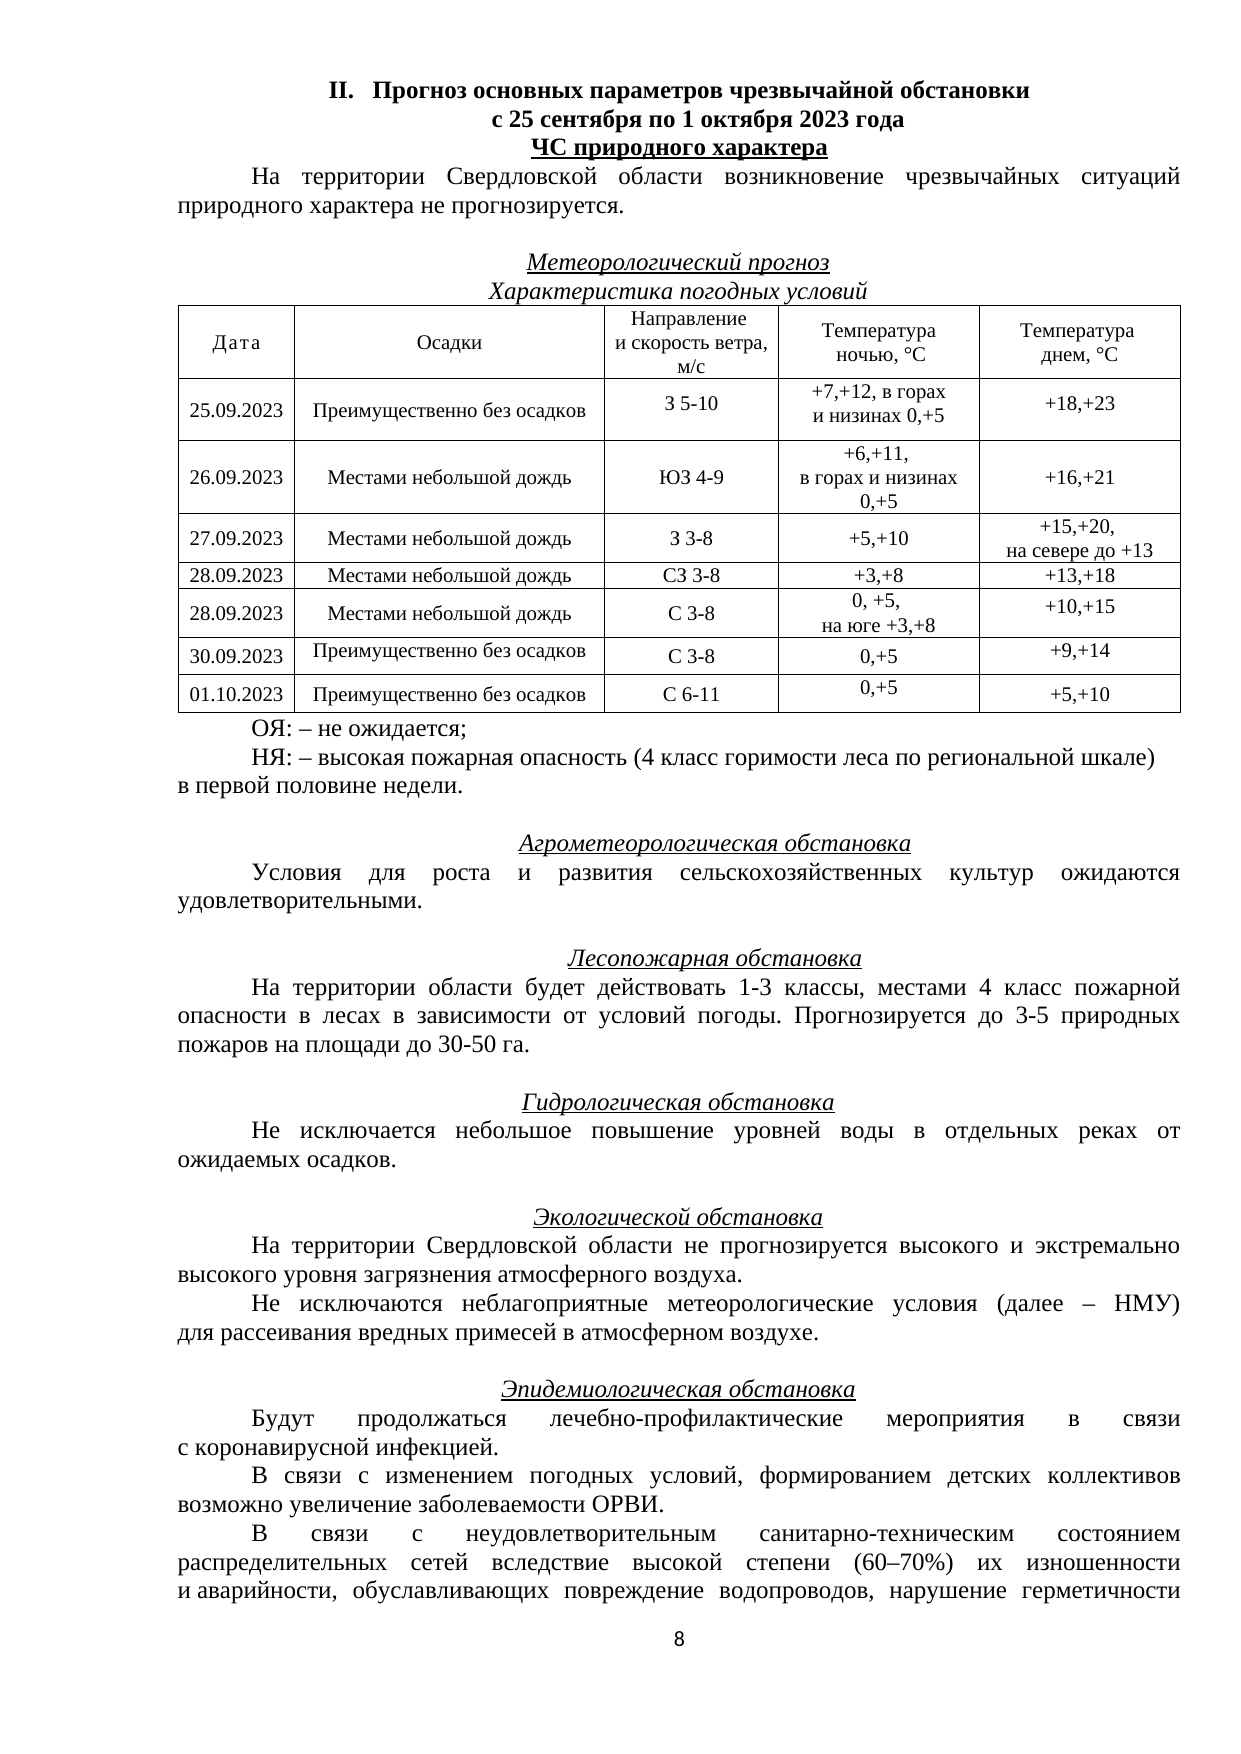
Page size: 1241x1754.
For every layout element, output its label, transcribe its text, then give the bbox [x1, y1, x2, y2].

text Лесопожарная обстановка [177, 943, 1181, 972]
table_cell Преимущественно без осадков [295, 638, 604, 674]
table_header Направление и скорость ветра, м/с [605, 306, 778, 378]
table_header Осадки [295, 306, 604, 378]
table_cell +18,+23 [980, 379, 1180, 440]
text В связи с неудовлетворительным санитарно-техническим состоянием распределительных сетей вследствие высокой степени (60–70%) их изношенности и аварийности, обуславливающих повреждение водопроводов, нарушение герметичности [177, 1518, 1181, 1604]
text Экологической обстановка [177, 1202, 1181, 1230]
table_cell 0,+5 [779, 675, 979, 712]
table_cell +9,+14 [980, 638, 1180, 674]
table_cell Местами небольшой дождь [295, 563, 604, 587]
table_cell 26.09.2023 [179, 441, 294, 513]
text ЧС природного характера [177, 132, 1181, 161]
list Прогноз основных параметров чрезвычайной обстановки [177, 75, 1181, 104]
table_cell 25.09.2023 [179, 379, 294, 440]
table_cell С 3-8 [605, 638, 778, 674]
text Метеорологический прогноз [177, 247, 1181, 276]
text Характеристика погодных условий [177, 276, 1181, 305]
text Будут продолжаться лечебно-профилактические мероприятия в связи с коронавирусной инфекцией. [177, 1403, 1181, 1460]
table_cell +3,+8 [779, 563, 979, 587]
text ОЯ: – не ожидается; [177, 713, 1181, 742]
table_cell Местами небольшой дождь [295, 589, 604, 637]
table_header Температура ночью, °С [779, 306, 979, 378]
table_cell 0, +5, на юге +3,+8 [779, 589, 979, 637]
table_cell +6,+11, в горах и низинах 0,+5 [779, 441, 979, 513]
text Не исключаются неблагоприятные метеорологические условия (далее – НМУ) для рассеивания вредных примесей в атмосферном воздухе. [177, 1288, 1181, 1345]
table_cell +5,+10 [779, 514, 979, 562]
table_cell +5,+10 [980, 675, 1180, 712]
text На территории Свердловской области возникновение чрезвычайных ситуаций природного характера не прогнозируется. [177, 161, 1181, 219]
text Условия для роста и развития сельскохозяйственных культур ожидаются удовлетворительными. [177, 857, 1181, 914]
text На территории Свердловской области не прогнозируется высокого и экстремально высокого уровня загрязнения атмосферного воздуха. [177, 1230, 1181, 1288]
text На территории области будет действовать 1-3 классы, местами 4 класс пожарной опасности в лесах в зависимости от условий погоды. Прогнозируется до 3-5 природных пожаров на площади до 30-50 га. [177, 972, 1181, 1058]
table_cell +13,+18 [980, 563, 1180, 587]
table_cell Местами небольшой дождь [295, 514, 604, 562]
table_cell Местами небольшой дождь [295, 441, 604, 513]
table_cell С 3-8 [605, 589, 778, 637]
table_header Дата [179, 306, 294, 378]
table_cell 27.09.2023 [179, 514, 294, 562]
table_cell +10,+15 [980, 589, 1180, 637]
table_cell СЗ 3-8 [605, 563, 778, 587]
table_cell 0,+5 [779, 638, 979, 674]
text с 25 сентября по 1 октября 2023 года [215, 104, 1181, 132]
text Эпидемиологическая обстановка [177, 1374, 1181, 1403]
table_cell 28.09.2023 [179, 563, 294, 587]
text НЯ: – высокая пожарная опасность (4 класс горимости леса по региональной шкале) в первой половине недели. [177, 742, 1181, 799]
table_cell 30.09.2023 [179, 638, 294, 674]
text Гидрологическая обстановка [177, 1087, 1181, 1115]
table_cell С 6-11 [605, 675, 778, 712]
table_header Температура днем, °С [980, 306, 1180, 378]
table_cell Преимущественно без осадков [295, 675, 604, 712]
table_cell ЮЗ 4-9 [605, 441, 778, 513]
table_cell 01.10.2023 [179, 675, 294, 712]
table_cell 28.09.2023 [179, 589, 294, 637]
text Не исключается небольшое повышение уровней воды в отдельных реках от ожидаемых осадков. [177, 1115, 1181, 1173]
table_cell З 3-8 [605, 514, 778, 562]
table_cell +16,+21 [980, 441, 1180, 513]
text Агрометеорологическая обстановка [177, 828, 1181, 857]
table_cell З 5-10 [605, 379, 778, 440]
table_cell Преимущественно без осадков [295, 379, 604, 440]
table_cell +7,+12, в горах и низинах 0,+5 [779, 379, 979, 440]
table_cell +15,+20, на севере до +13 [980, 514, 1180, 562]
text В связи с изменением погодных условий, формированием детских коллективов возможно увеличение заболеваемости ОРВИ. [177, 1460, 1181, 1518]
